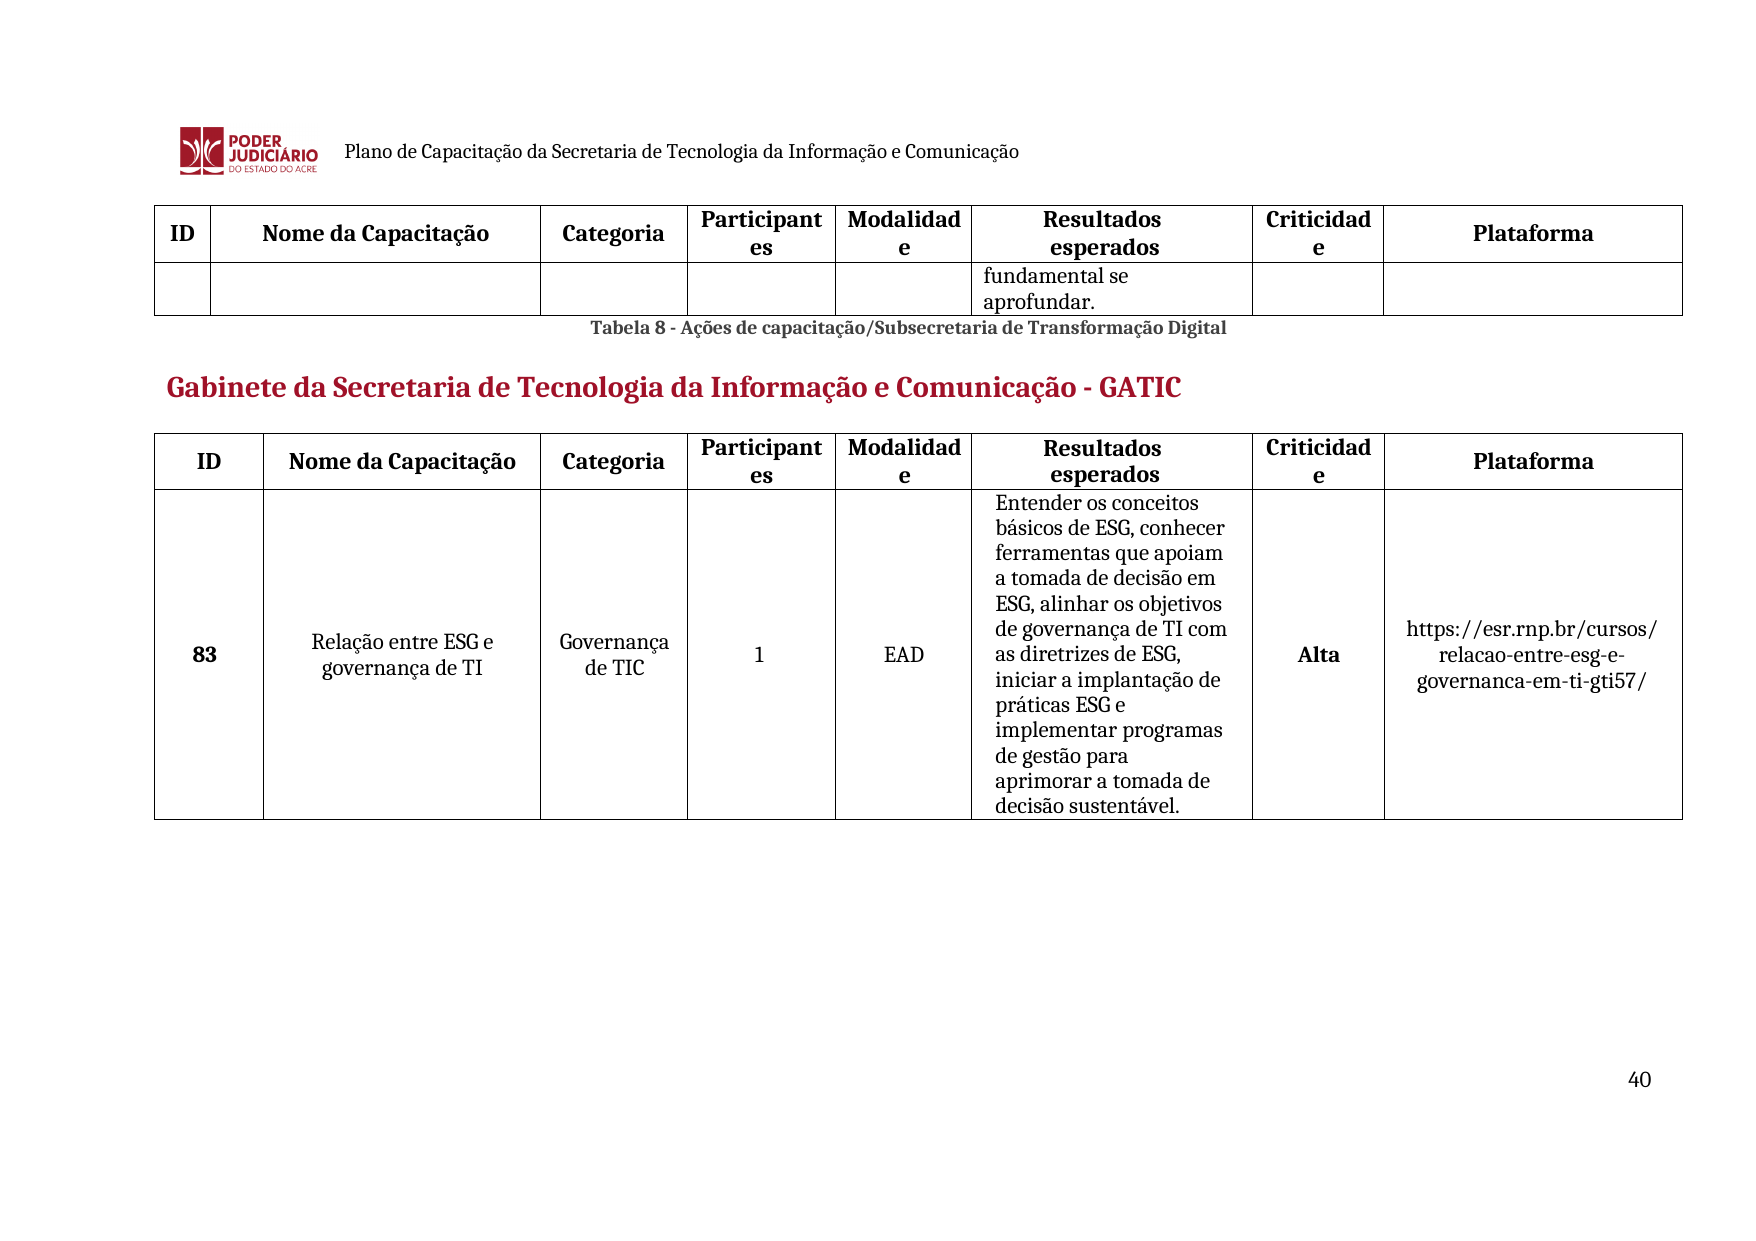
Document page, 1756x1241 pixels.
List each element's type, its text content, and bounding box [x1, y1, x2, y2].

table_header ID [155, 434, 263, 489]
table_header Criticidade [1253, 206, 1383, 262]
table_header Participantes [688, 434, 835, 489]
picture [177, 123, 321, 179]
table_header Modalidade [836, 206, 971, 262]
table_header Plataforma [1384, 206, 1682, 262]
table_header Participantes [688, 206, 835, 262]
table_cell https://esr.rnp.br/cursos/relacao-entre-esg-e-governanca-em-ti-gti57/ [1385, 490, 1682, 819]
table_cell Entender os conceitos básicos de ESG, conhecer ferramentas que apoiam a tomada de decisão em ESG, alinhar os objetivos de governança de TI com as diretrizes de ESG, iniciar a implantação de práticas ESG e implementar programas de gestão para aprimorar a tomada de decisão sustentável. [972, 490, 1252, 819]
table_cell EAD [836, 490, 971, 819]
table_cell Relação entre ESG e governança de TI [264, 490, 540, 819]
table_cell [688, 263, 835, 315]
table_cell [211, 263, 540, 315]
table_header Plataforma [1385, 434, 1682, 489]
table_header Nome da Capacitação [211, 206, 540, 262]
table_header Modalidade [836, 434, 971, 489]
table_header Categoria [541, 434, 687, 489]
text Tabela 8 - Ações de capacitação/Subsecretaria de Transformação Digital [167, 316, 1651, 339]
table_header Nome da Capacitação [264, 434, 540, 489]
table_cell 1 [688, 490, 835, 819]
table_header Categoria [541, 206, 687, 262]
table_header ID [155, 206, 210, 262]
table_cell [1384, 263, 1682, 315]
table_cell Alta [1253, 490, 1384, 819]
table_header Criticidade [1253, 434, 1384, 489]
table_cell Governança de TIC [541, 490, 687, 819]
table_header Resultados esperados [972, 206, 1252, 262]
subtitle Gabinete da Secretaria de Tecnologia da Informação e Comunicação - GATIC [167, 371, 1639, 406]
table_header Resultados esperados [972, 434, 1252, 489]
table_cell [155, 263, 210, 315]
table_cell [1253, 263, 1383, 315]
table_cell 83 [155, 490, 263, 819]
table_cell fundamental se aprofundar. [972, 263, 1252, 315]
table_cell [836, 263, 971, 315]
table_cell [541, 263, 687, 315]
